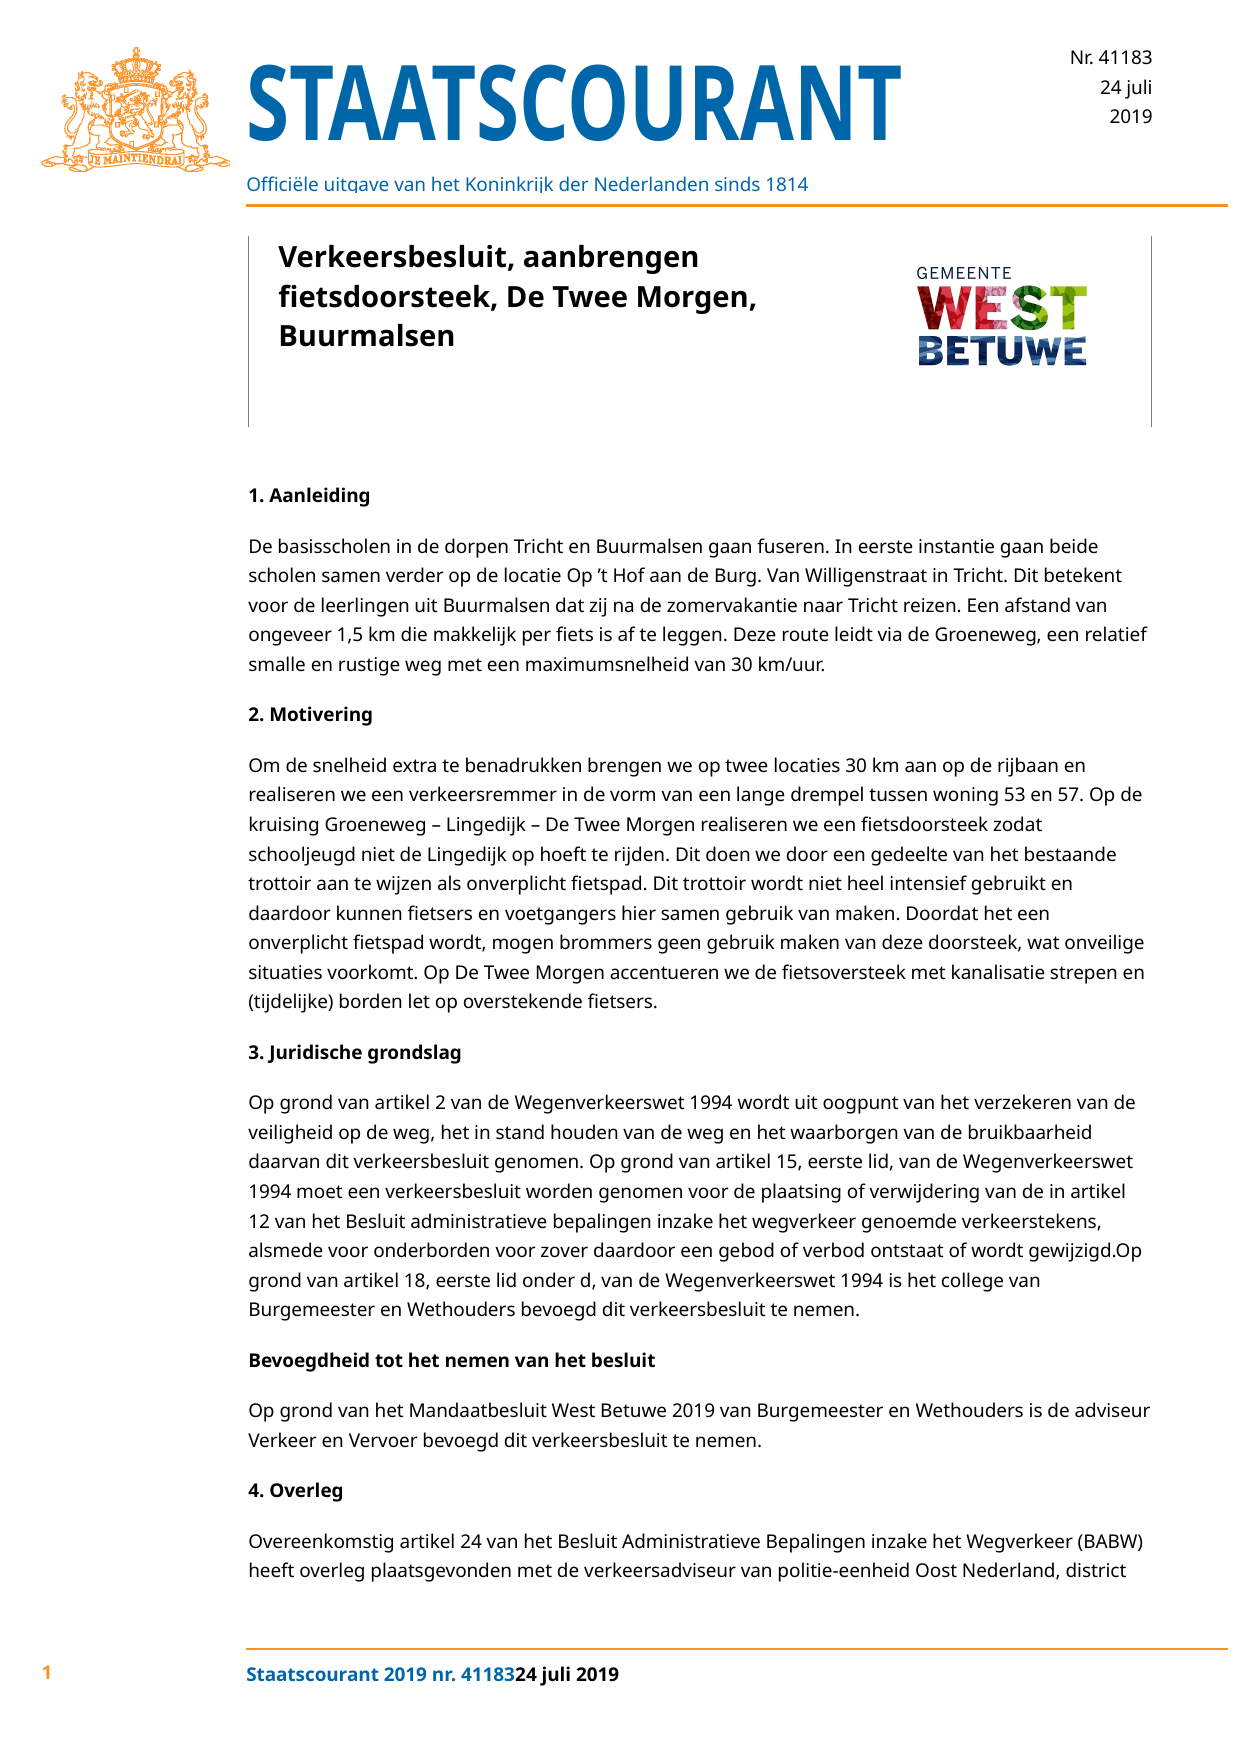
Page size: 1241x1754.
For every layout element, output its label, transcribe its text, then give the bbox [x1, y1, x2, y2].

text Bevoegdheid tot het nemen van het besluit [248, 1347, 1152, 1373]
text Overeenkomstig artikel 24 van het Besluit Administratieve Bepalingen inzake het Wegverkeer (BABW) heeft overleg plaatsgevonden met de verkeersadviseur van politie-eenheid Oost Nederland, district [248, 1528, 1152, 1583]
text Op grond van artikel 2 van de Wegenverkeerswet 1994 wordt uit oogpunt van het verzekeren van de veiligheid op de weg, het in stand houden van de weg en het waarborgen van de bruikbaarheid daarvan dit verkeersbesluit genomen. Op grond van artikel 15, eerste lid, van de Wegenverkeerswet 1994 moet een verkeersbesluit worden genomen voor de plaatsing of verwijdering van de in artikel 12 van het Besluit administratieve bepalingen inzake het wegverkeer genoemde verkeerstekens, alsmede voor onderborden voor zover daardoor een gebod of verbod ontstaat of wordt gewijzigd.Op grond van artikel 18, eerste lid onder d, van de Wegenverkeerswet 1994 is het college van Burgemeester en Wethouders bevoegd dit verkeersbesluit te nemen. [248, 1089, 1152, 1322]
text 1. Aanleiding [248, 482, 1152, 508]
text Op grond van het Mandaatbesluit West Betuwe 2019 van Burgemeester en Wethouders is de adviseur Verkeer en Vervoer bevoegd dit verkeersbesluit te nemen. [248, 1397, 1152, 1453]
text 3. Juridische grondslag [248, 1039, 1152, 1065]
text 4. Overleg [248, 1477, 1152, 1503]
text De basisscholen in de dorpen Tricht en Buurmalsen gaan fuseren. In eerste instantie gaan beide scholen samen verder op de locatie Op ’t Hof aan de Burg. Van Willigenstraat in Tricht. Dit betekent voor de leerlingen uit Buurmalsen dat zij na de zomervakantie naar Tricht reizen. Een afstand van ongeveer 1,5 km die makkelijk per fiets is af te leggen. Deze route leidt via de Groeneweg, een relatief smalle en rustige weg met een maximumsnelheid van 30 km/uur. [248, 533, 1152, 677]
text 2. Motivering [248, 702, 1152, 727]
table_header [850, 236, 1151, 427]
picture [882, 236, 1119, 402]
text Om de snelheid extra te benadrukken brengen we op twee locaties 30 km aan op de rijbaan en realiseren we een verkeersremmer in de vorm van een lange drempel tussen woning 53 en 57. Op de kruising Groeneweg – Lingedijk – De Twee Morgen realiseren we een fietsdoorsteek zodat schooljeugd niet de Lingedijk op hoeft te rijden. Dit doen we door een gedeelte van het bestaande trottoir aan te wijzen als onverplicht fietspad. Dit trottoir wordt niet heel intensief gebruikt en daardoor kunnen fietsers en voetgangers hier samen gebruik van maken. Doordat het een onverplicht fietspad wordt, mogen brommers geen gebruik maken van deze doorsteek, wat onveilige situaties voorkomt. Op De Twee Morgen accentueren we de fietsoversteek met kanalisatie strepen en (tijdelijke) borden let op overstekende fietsers. [248, 752, 1152, 1014]
table_header Verkeersbesluit, aanbrengen fietsdoorsteek, De Twee Morgen, Buurmalsen [249, 236, 850, 427]
picture [41, 47, 231, 172]
